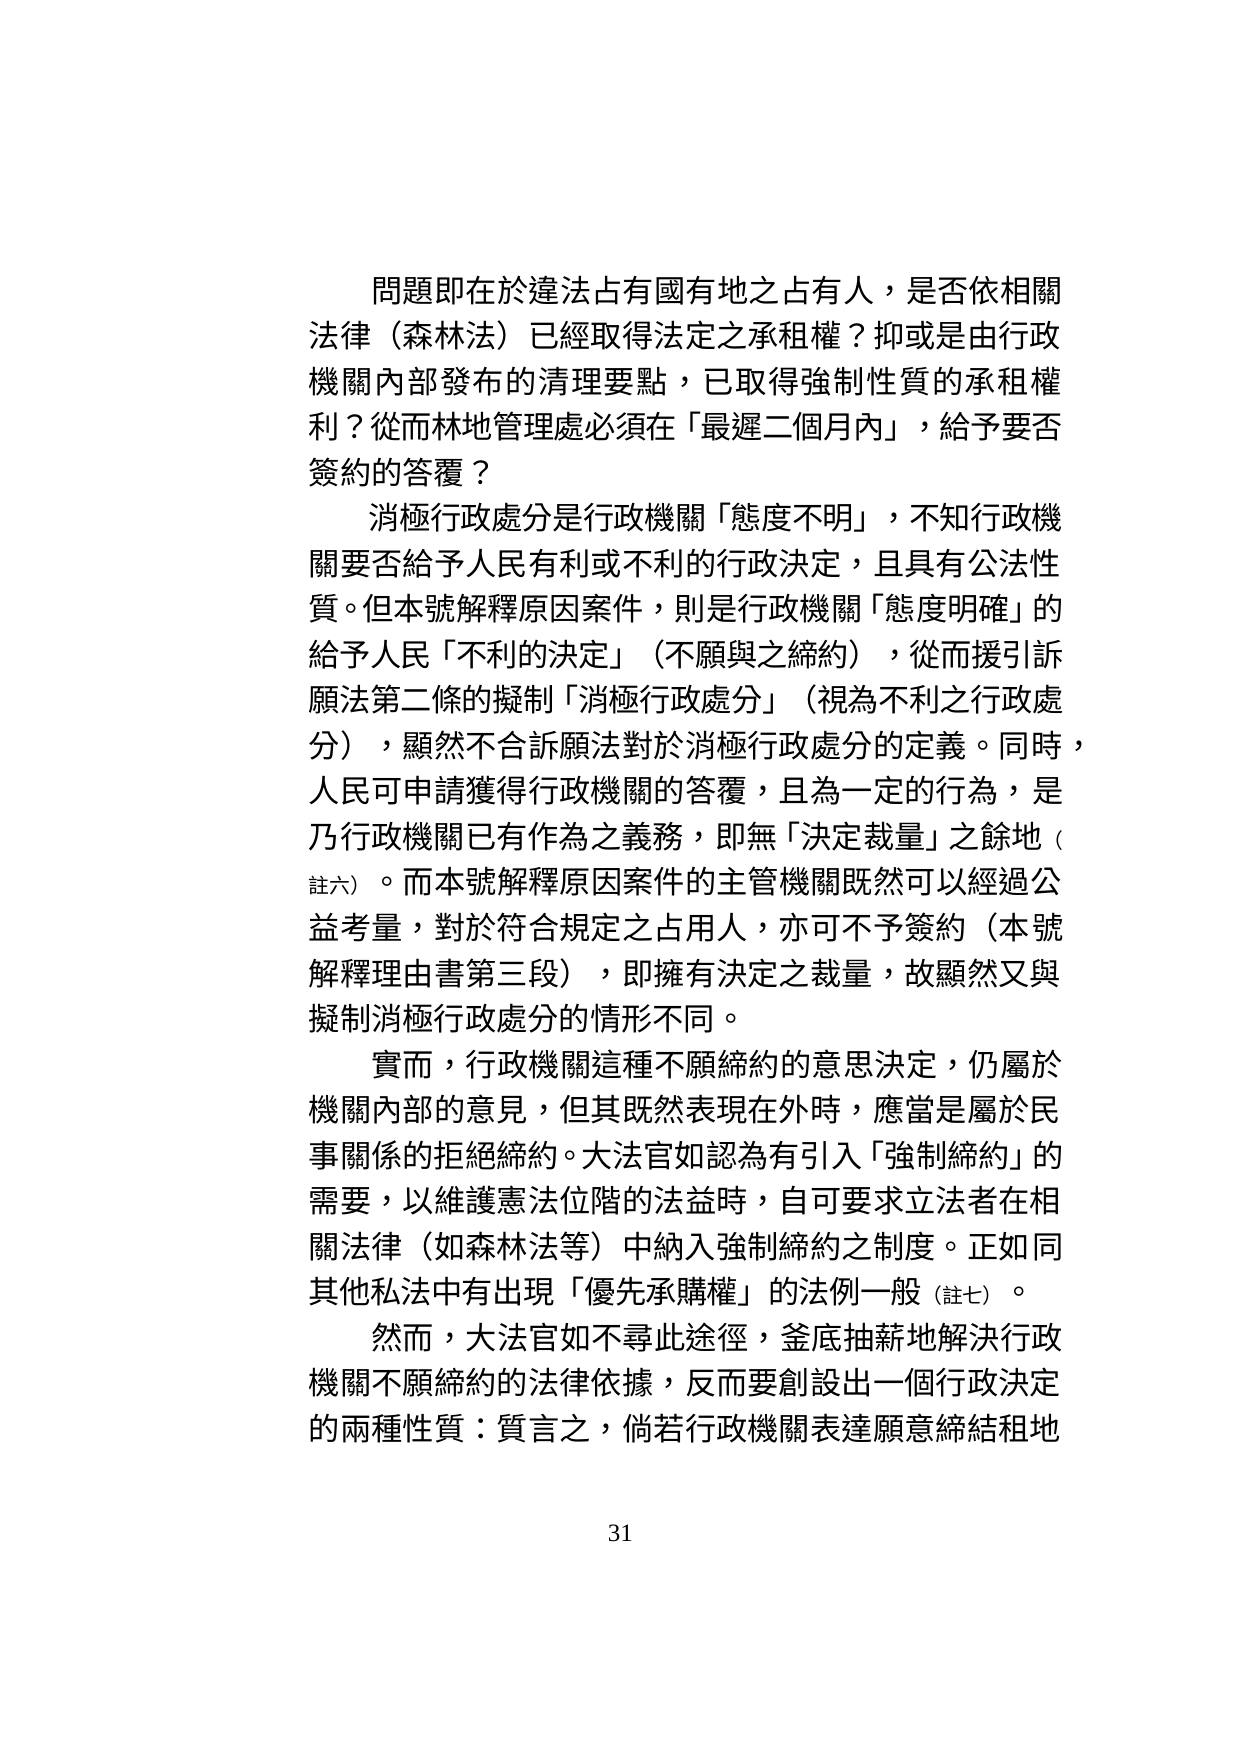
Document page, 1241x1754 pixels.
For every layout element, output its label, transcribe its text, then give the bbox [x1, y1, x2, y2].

text 消極行政處分是行政機關「態度不明」，不知行政機關要否給予人民有利或不利的行政決定，且具有公法性質。但本號解釋原因案件，則是行政機關「態度明確」的給予人民「不利的決定」（不願與之締約），從而援引訴願法第二條的擬制「消極行政處分」（視為不利之行政處分），顯然不合訴願法對於消極行政處分的定義。同時，人民可申請獲得行政機關的答覆，且為一定的行為，是乃行政機關已有作為之義務，即無「決定裁量」之餘地（註六）。而本號解釋原因案件的主管機關既然可以經過公益考量，對於符合規定之占用人，亦可不予簽約（本號解釋理由書第三段），即擁有決定之裁量，故顯然又與擬制消極行政處分的情形不同。 [308, 493, 1063, 1040]
text 然而，大法官如不尋此途徑，釜底抽薪地解決行政機關不願締約的法律依據，反而要創設出一個行政決定的兩種性質：質言之，倘若行政機關表達願意締結租地 [308, 1313, 1063, 1449]
text 問題即在於違法占有國有地之占有人，是否依相關法律（森林法）已經取得法定之承租權？抑或是由行政機關內部發布的清理要點，已取得強制性質的承租權利？從而林地管理處必須在「最遲二個月內」，給予要否簽約的答覆？ [308, 266, 1063, 493]
text 實而，行政機關這種不願締約的意思決定，仍屬於機關內部的意見，但其既然表現在外時，應當是屬於民事關係的拒絕締約。大法官如認為有引入「強制締約」的需要，以維護憲法位階的法益時，自可要求立法者在相關法律（如森林法等）中納入強制締約之制度。正如同其他私法中有出現「優先承購權」的法例一般（註七）。 [308, 1040, 1063, 1313]
